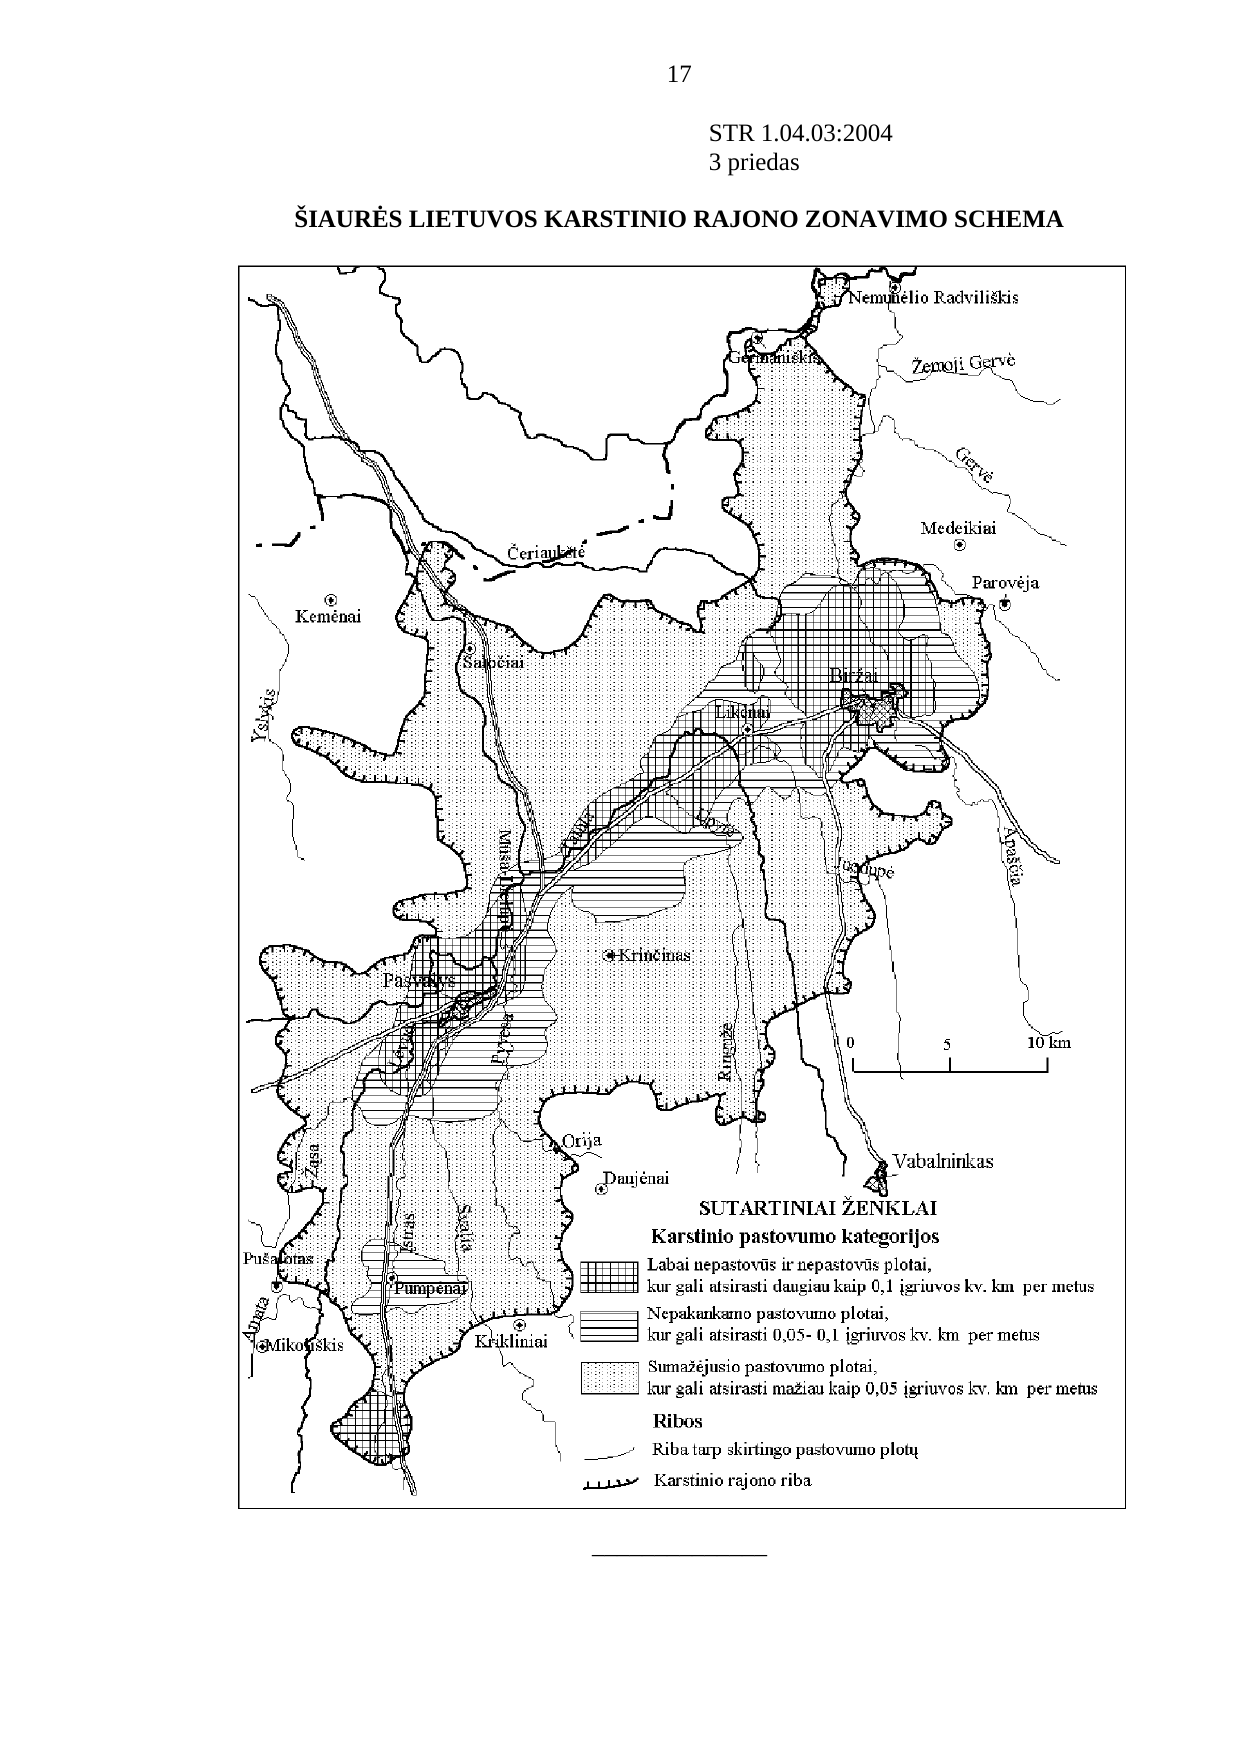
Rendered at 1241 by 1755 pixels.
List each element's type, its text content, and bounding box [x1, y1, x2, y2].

text ŠIAURĖS LIETUVOS KARSTINIO RAJONO ZONAVIMO SCHEMA [177, 204, 1181, 233]
text ______________ [177, 1531, 1181, 1559]
text 3 priedas [177, 147, 1181, 176]
text STR 1.04.03:2004 [177, 118, 1181, 147]
